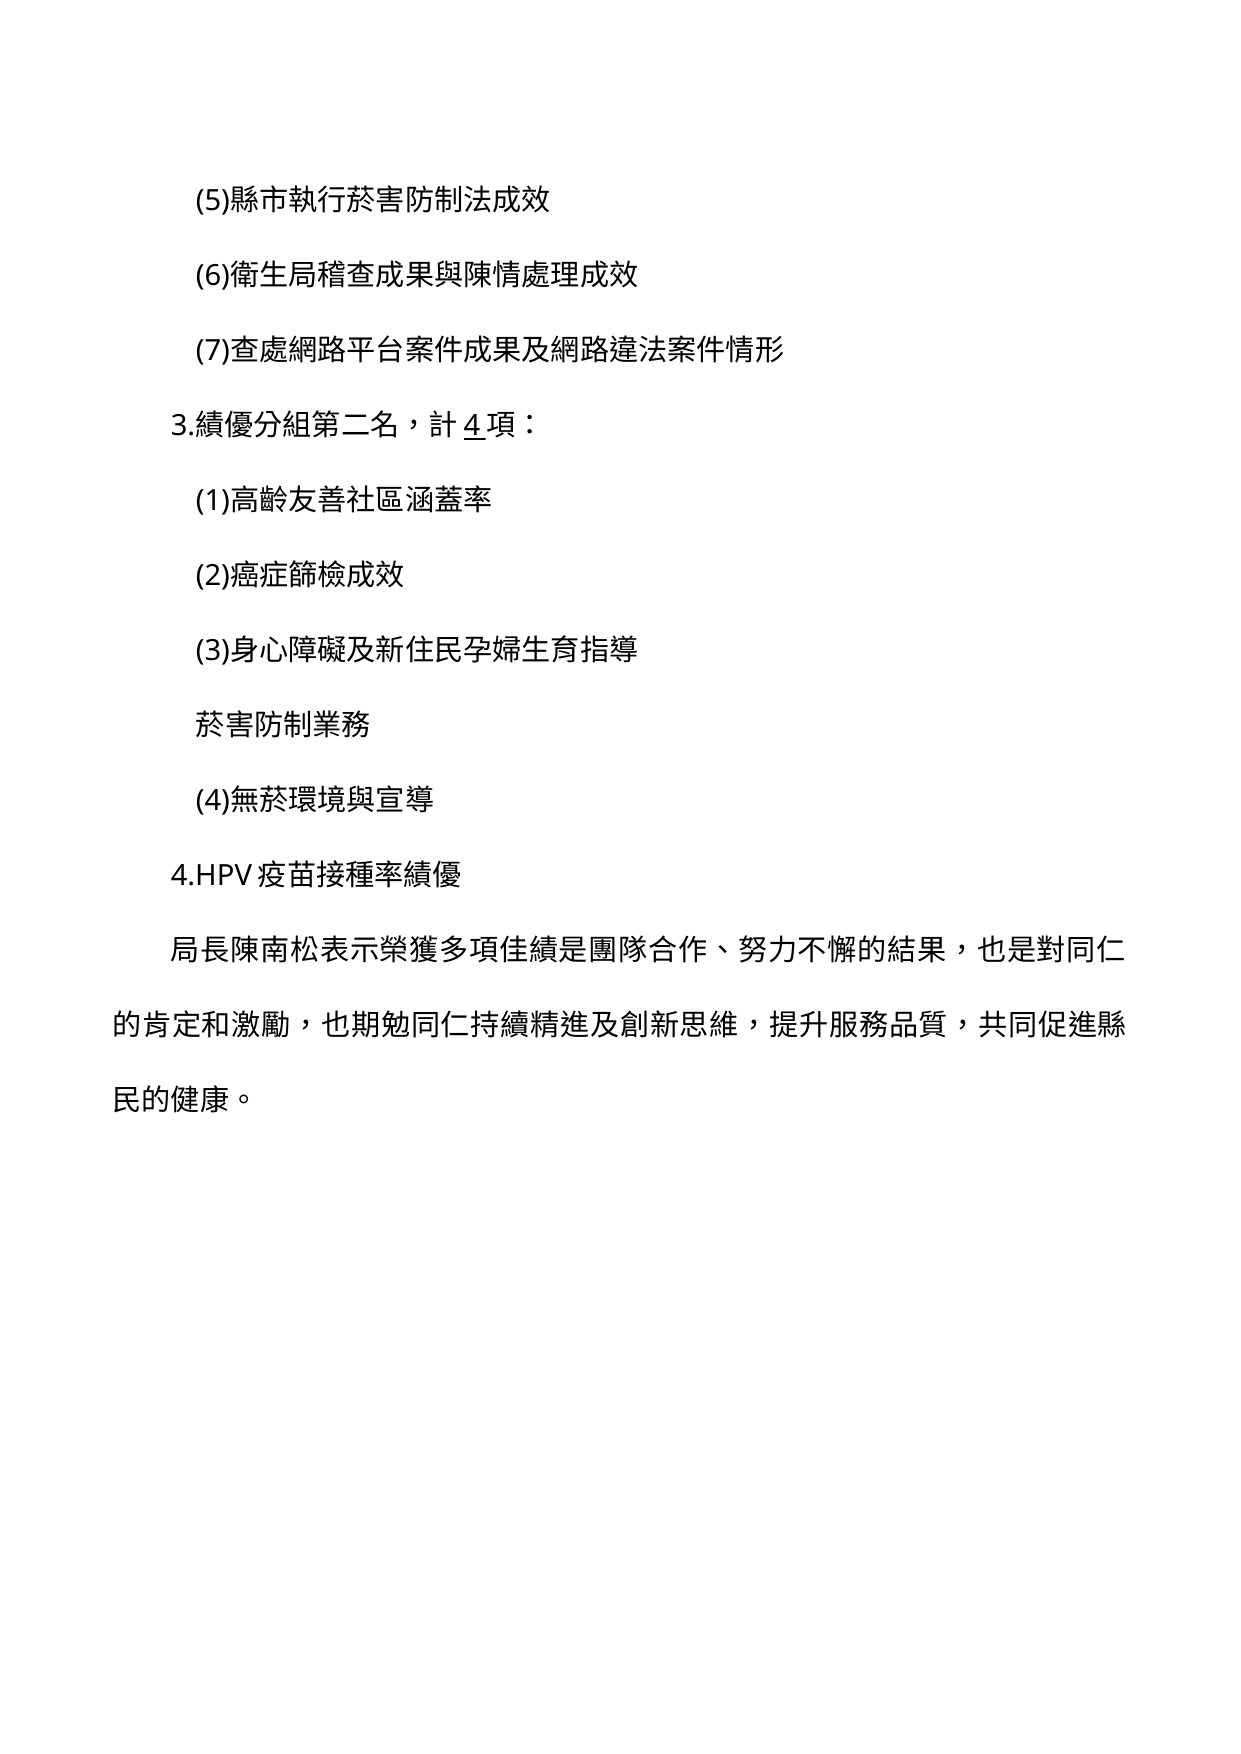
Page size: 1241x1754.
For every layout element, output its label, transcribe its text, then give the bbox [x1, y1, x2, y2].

text (1)高齡友善社區涵蓋率 [137, 461, 1103, 536]
text (2)癌症篩檢成效 [137, 536, 1103, 611]
text 菸害防制業務 [137, 686, 1103, 761]
text 局長陳南松表示榮獲多項佳績是團隊合作、努力不懈的結果，也是對同仁的肯定和激勵，也期勉同仁持續精進及創新思維，提升服務品質，共同促進縣民的健康。 [112, 911, 1128, 1136]
text (4)無菸環境與宣導 [137, 761, 1103, 836]
text 4.HPV疫苗接種率績優 [112, 836, 1128, 911]
text (6)衛生局稽查成果與陳情處理成效 [137, 236, 1103, 311]
text (7)查處網路平台案件成果及網路違法案件情形 [137, 311, 1103, 386]
text 3.績優分組第二名，計4項： [112, 386, 1128, 461]
text (5)縣市執行菸害防制法成效 [137, 161, 1103, 236]
text (3)身心障礙及新住民孕婦生育指導 [137, 611, 1103, 686]
